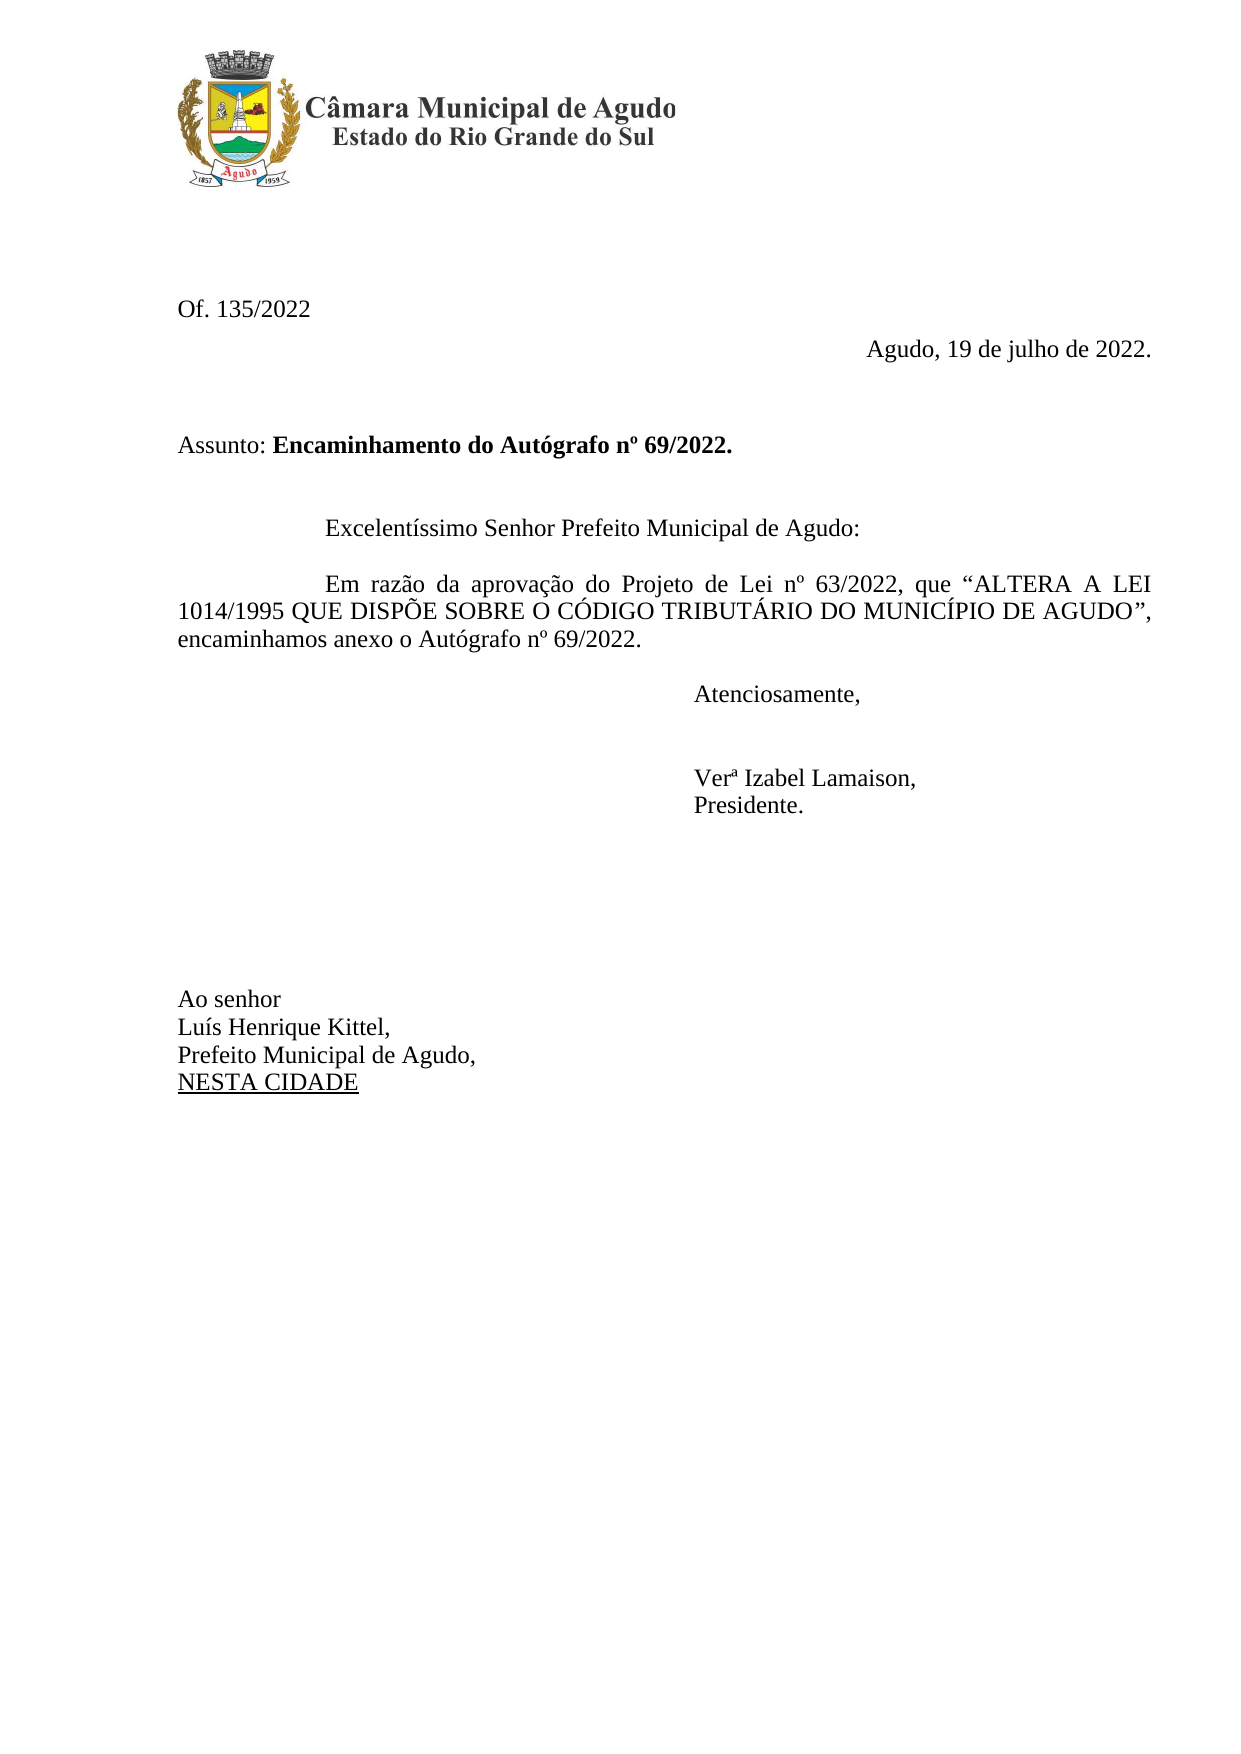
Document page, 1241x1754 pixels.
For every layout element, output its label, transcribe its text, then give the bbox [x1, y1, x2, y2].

text Atenciosamente, [546, 681, 1152, 708]
text Verª Izabel Lamaison, [546, 764, 1152, 791]
text Prefeito Municipal de Agudo, [177, 1041, 1152, 1068]
text Em razão da aprovação do Projeto de Lei nº 63/2022, que “ALTERA A LEI 1014/1995 QUE DISPÕE SOBRE O CÓDIGO TRIBUTÁRIO DO MUNICÍPIO DE AGUDO”, encaminhamos anexo o Autógrafo nº 69/2022. [177, 570, 1152, 653]
text Ao senhor [177, 985, 1152, 1013]
text Presidente. [546, 791, 1152, 819]
text Excelentíssimo Senhor Prefeito Municipal de Agudo: [177, 514, 1152, 542]
text Luís Henrique Kittel, [177, 1013, 1152, 1041]
text NESTA CIDADE [177, 1068, 1152, 1096]
text Of. 135/2022 [177, 295, 1152, 323]
picture [177, 50, 676, 187]
text Assunto: Encaminhamento do Autógrafo nº 69/2022. [177, 431, 1152, 459]
text Agudo, 19 de julho de 2022. [177, 336, 1152, 363]
